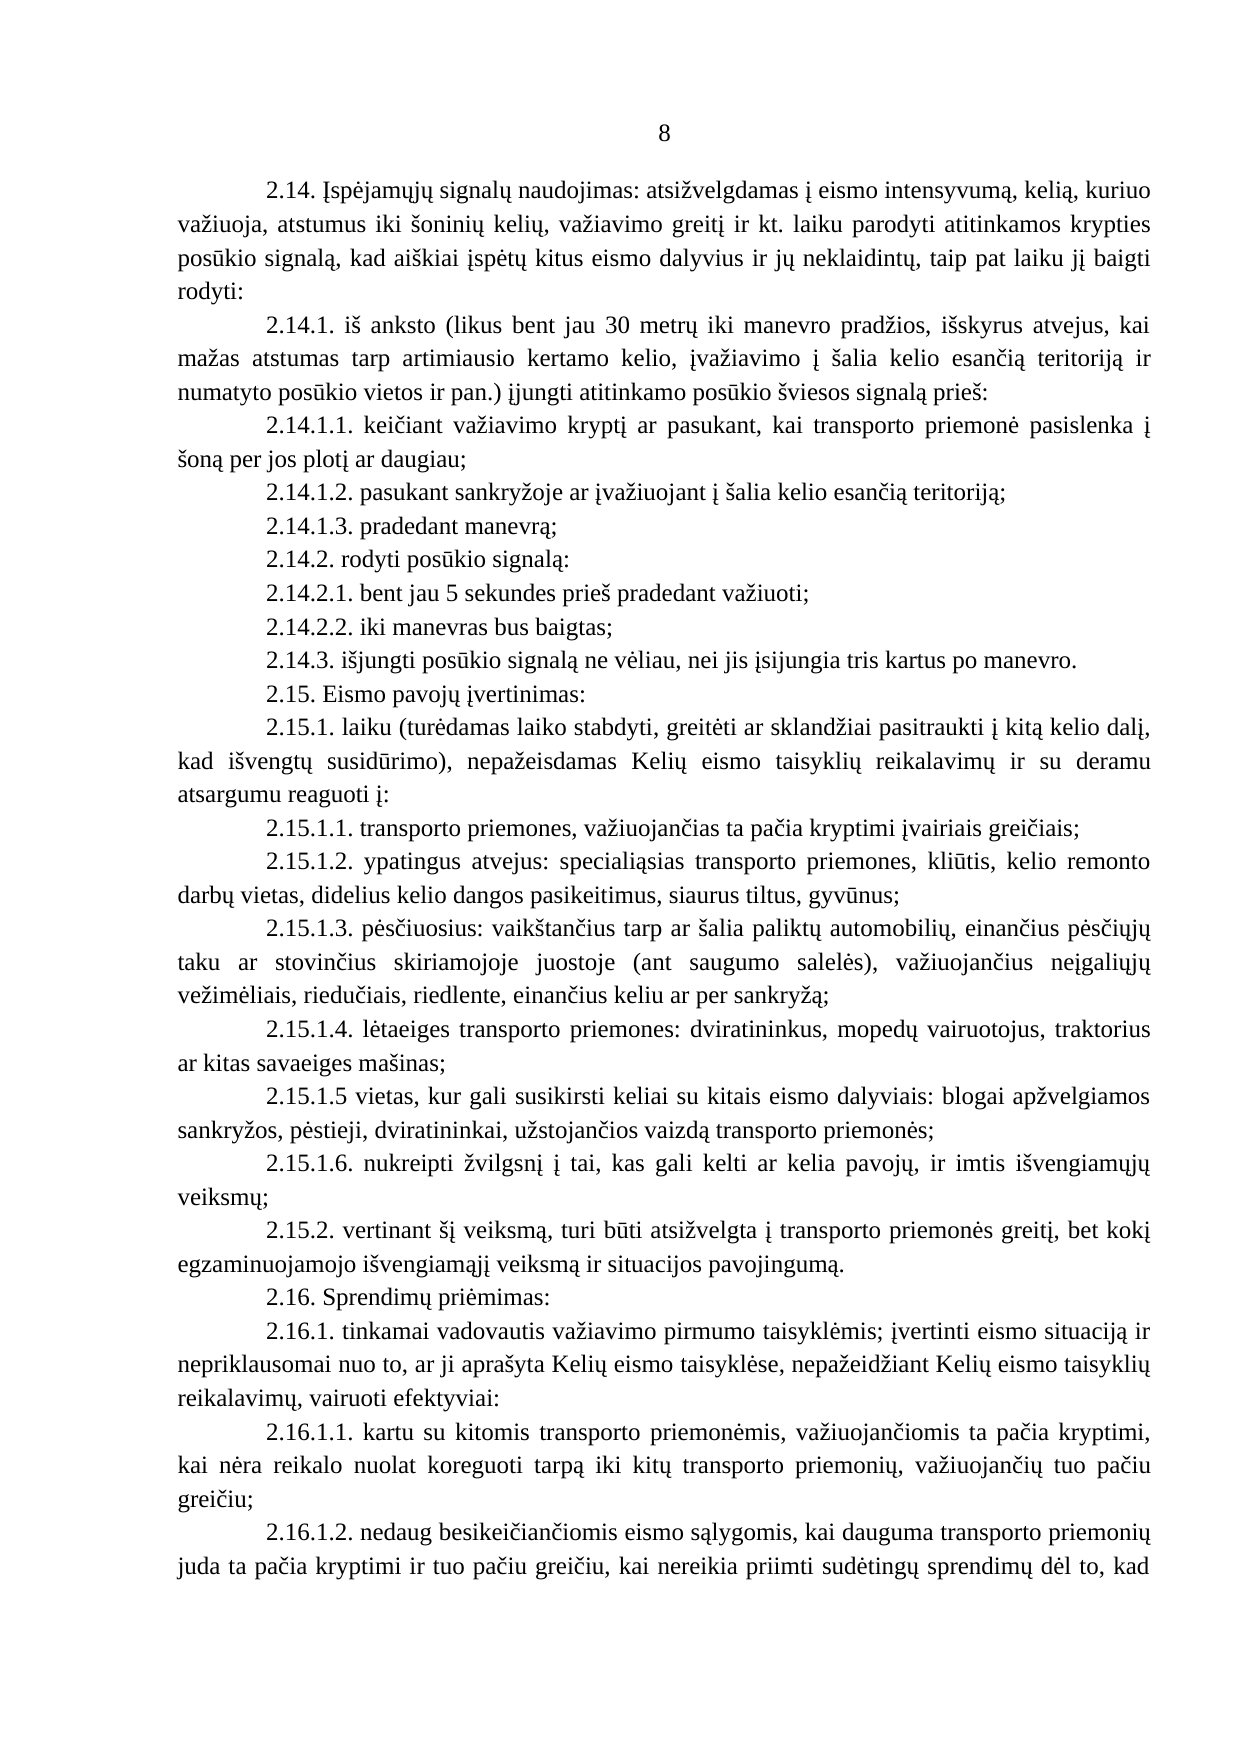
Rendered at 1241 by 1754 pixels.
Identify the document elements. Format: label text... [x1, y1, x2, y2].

text 2.15.1.5 vietas, kur gali susikirsti keliai su kitais eismo dalyviais: blogai apžvelgiamos sankryžos, pėstieji, dviratininkai, užstojančios vaizdą transporto priemonės; [177, 1081, 1152, 1143]
text 2.15.1.4. lėtaeiges transporto priemones: dviratininkus, mopedų vairuotojus, traktorius ar kitas savaeiges mašinas; [177, 1014, 1152, 1076]
text 2.15.2. vertinant šį veiksmą, turi būti atsižvelgta į transporto priemonės greitį, bet kokį egzaminuojamojo išvengiamąjį veiksmą ir situacijos pavojingumą. [177, 1215, 1152, 1278]
text 2.15.1.2. ypatingus atvejus: specialiąsias transporto priemones, kliūtis, kelio remonto darbų vietas, didelius kelio dangos pasikeitimus, siaurus tiltus, gyvūnus; [177, 846, 1152, 909]
text 2.15.1.3. pėsčiuosius: vaikštančius tarp ar šalia paliktų automobilių, einančius pėsčiųjų taku ar stovinčius skiriamojoje juostoje (ant saugumo salelės), važiuojančius neįgaliųjų vežimėliais, riedučiais, riedlente, einančius keliu ar per sankryžą; [177, 913, 1152, 1009]
text 2.14. Įspėjamųjų signalų naudojimas: atsižvelgdamas į eismo intensyvumą, kelią, kuriuo važiuoja, atstumus iki šoninių kelių, važiavimo greitį ir kt. laiku parodyti atitinkamos krypties posūkio signalą, kad aiškiai įspėtų kitus eismo dalyvius ir jų neklaidintų, taip pat laiku jį baigti rodyti: [177, 176, 1152, 305]
text 2.15.1. laiku (turėdamas laiko stabdyti, greitėti ar sklandžiai pasitraukti į kitą kelio dalį, kad išvengtų susidūrimo), nepažeisdamas Kelių eismo taisyklių reikalavimų ir su deramu atsargumu reaguoti į: [177, 712, 1152, 808]
text 2.16.1.1. kartu su kitomis transporto priemonėmis, važiuojančiomis ta pačia kryptimi, kai nėra reikalo nuolat koreguoti tarpą iki kitų transporto priemonių, važiuojančių tuo pačiu greičiu; [177, 1417, 1152, 1512]
text 2.15. Eismo pavojų įvertinimas: [177, 679, 1152, 707]
text 2.15.1.1. transporto priemones, važiuojančias ta pačia kryptimi įvairiais greičiais; [177, 813, 1152, 842]
text 2.14.2.1. bent jau 5 sekundes prieš pradedant važiuoti; [177, 578, 1152, 607]
text 2.16.1. tinkamai vadovautis važiavimo pirmumo taisyklėmis; įvertinti eismo situaciją ir nepriklausomai nuo to, ar ji aprašyta Kelių eismo taisyklėse, nepažeidžiant Kelių eismo taisyklių reikalavimų, vairuoti efektyviai: [177, 1316, 1152, 1412]
text 2.16.1.2. nedaug besikeičiančiomis eismo sąlygomis, kai dauguma transporto priemonių juda ta pačia kryptimi ir tuo pačiu greičiu, kai nereikia priimti sudėtingų sprendimų dėl to, kad [177, 1517, 1152, 1579]
text 2.14.1.2. pasukant sankryžoje ar įvažiuojant į šalia kelio esančią teritoriją; [177, 477, 1152, 506]
text 2.16. Sprendimų priėmimas: [177, 1282, 1152, 1311]
text 2.14.1. iš anksto (likus bent jau 30 metrų iki manevro pradžios, išskyrus atvejus, kai mažas atstumas tarp artimiausio kertamo kelio, įvažiavimo į šalia kelio esančią teritoriją ir numatyto posūkio vietos ir pan.) įjungti atitinkamo posūkio šviesos signalą prieš: [177, 310, 1152, 406]
text 2.14.2.2. iki manevras bus baigtas; [177, 612, 1152, 640]
text 2.14.1.1. keičiant važiavimo kryptį ar pasukant, kai transporto priemonė pasislenka į šoną per jos plotį ar daugiau; [177, 410, 1152, 473]
text 2.14.3. išjungti posūkio signalą ne vėliau, nei jis įsijungia tris kartus po manevro. [177, 645, 1152, 674]
text 2.15.1.6. nukreipti žvilgsnį į tai, kas gali kelti ar kelia pavojų, ir imtis išvengiamųjų veiksmų; [177, 1148, 1152, 1211]
text 2.14.2. rodyti posūkio signalą: [177, 544, 1152, 573]
text 2.14.1.3. pradedant manevrą; [177, 511, 1152, 540]
